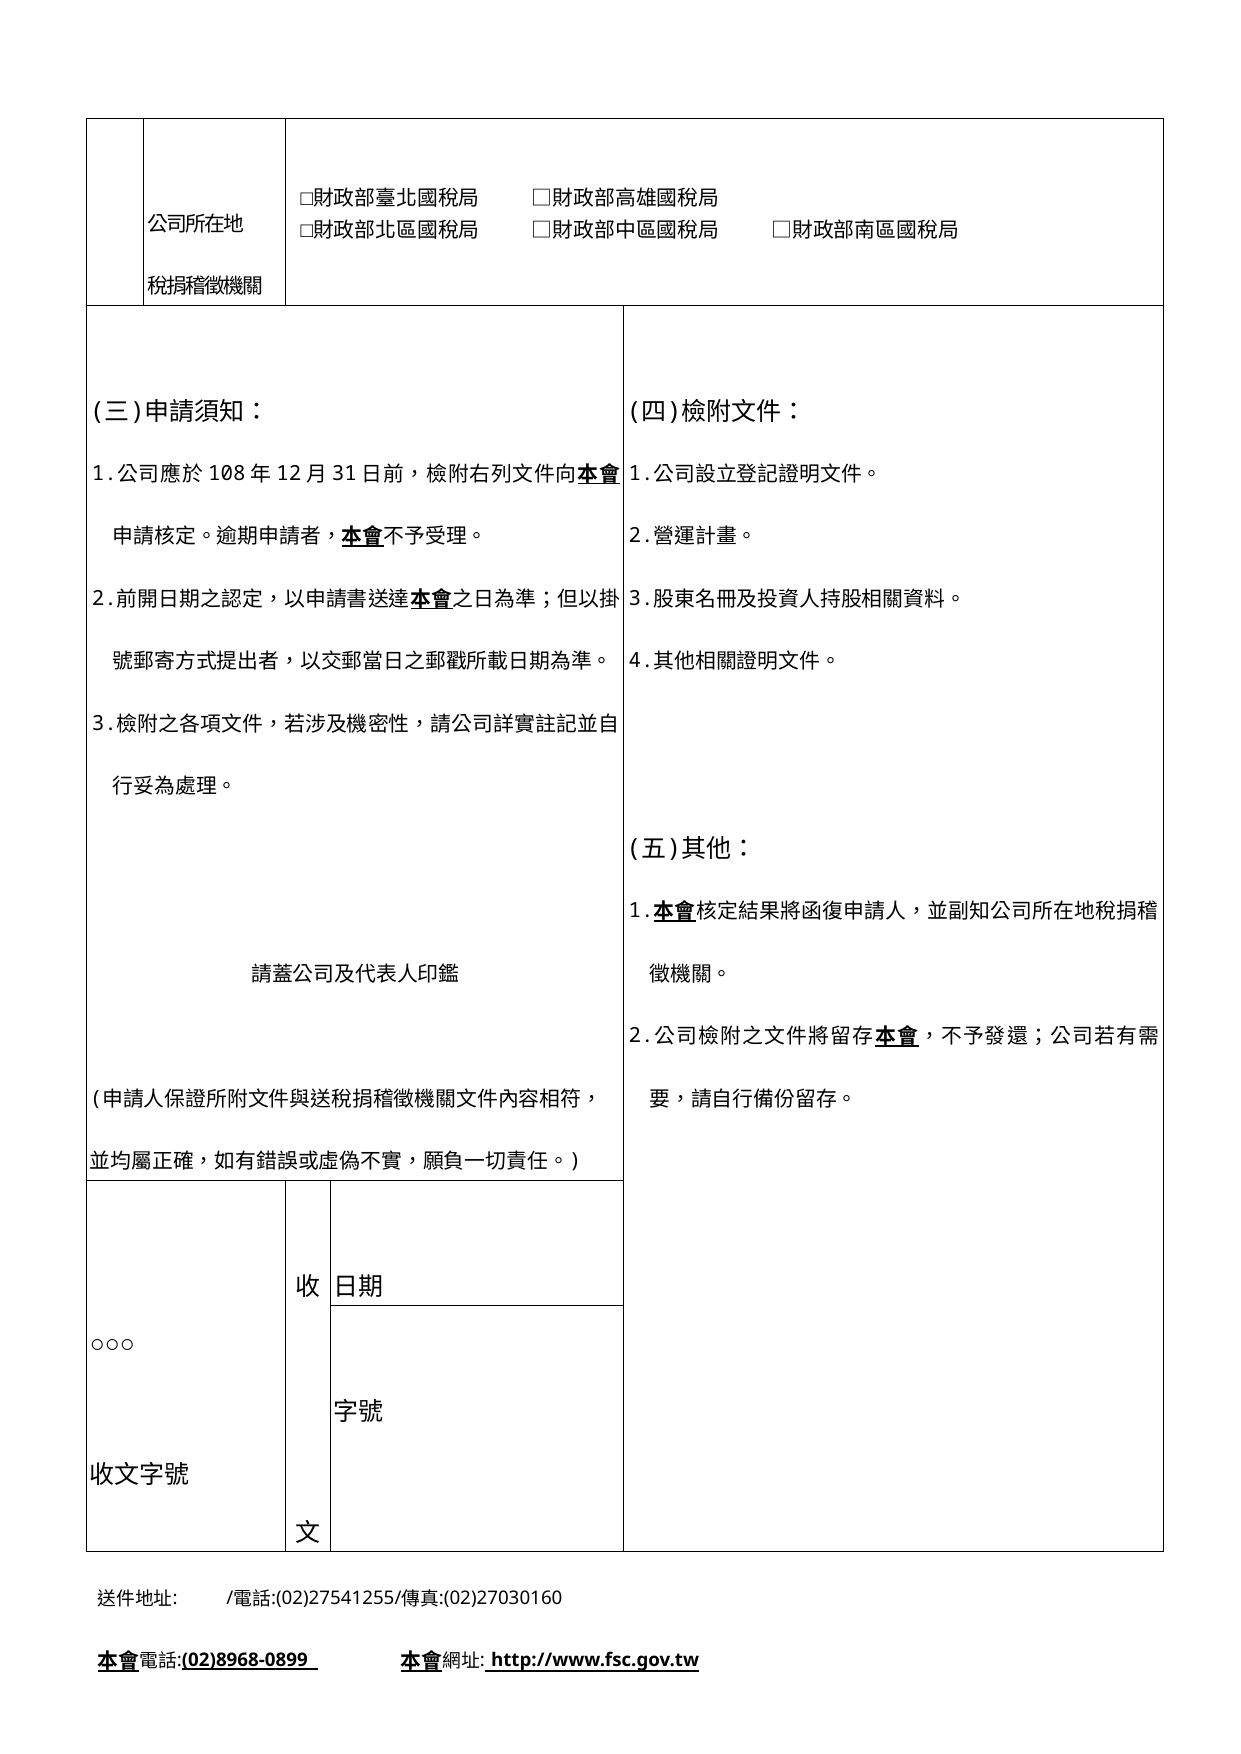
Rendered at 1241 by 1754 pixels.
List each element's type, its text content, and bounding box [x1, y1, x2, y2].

table_cell ○○○ 收文字號 [87, 1181, 285, 1551]
table_cell [77, 1305, 86, 1551]
table_cell [77, 1180, 86, 1305]
text 送件地址: /電話:(02)27541255/傳真:(02)27030160 [97, 1555, 1128, 1618]
table_cell [77, 868, 86, 1180]
table_cell (三)申請須知： 1.公司應於108年12月31日前，檢附右列文件向本會申請核定。逾期申請者，本會不予受理。 2.前開日期之認定，以申請書送達本會之日為準；但以掛號郵寄方式提出者，以交郵當日之郵戳所載日期為準。 3.檢附之各項文件，若涉及機密性，請公司詳實註記並自行妥為處理。 [87, 306, 623, 868]
table_cell 公司所在地 稅捐稽徵機關 [144, 119, 285, 305]
table_cell [77, 118, 86, 305]
table_cell [77, 305, 86, 868]
table_cell (二) 申 請 人 [87, 119, 143, 305]
table_cell □財政部臺北國稅局 □財政部高雄國稅局 □財政部北區國稅局 □財政部中區國稅局 □財政部南區國稅局 [286, 119, 1163, 305]
table_cell 日期 [331, 1181, 623, 1305]
table_cell 字號 [331, 1306, 623, 1551]
text 本會電話:(02)8968-0899 本會網址: http://www.fsc.gov.tw [97, 1618, 1128, 1680]
table_cell (四)檢附文件： 1.公司設立登記證明文件。 2.營運計畫。 3.股東名冊及投資人持股相關資料。 4.其他相關證明文件。 (五)其他： 1.本會核定結果將函復申請人，並副知公司所在地稅捐稽徵機關。 2.公司檢附之文件將留存本會，不予發還；公司若有需要，請自行備份留存。 [624, 306, 1163, 1551]
table_cell 收 文 [286, 1181, 330, 1551]
table_cell 請蓋公司及代表人印鑑 (申請人保證所附文件與送稅捐稽徵機關文件內容相符，並均屬正確，如有錯誤或虛偽不實，願負一切責任。) [87, 868, 623, 1180]
